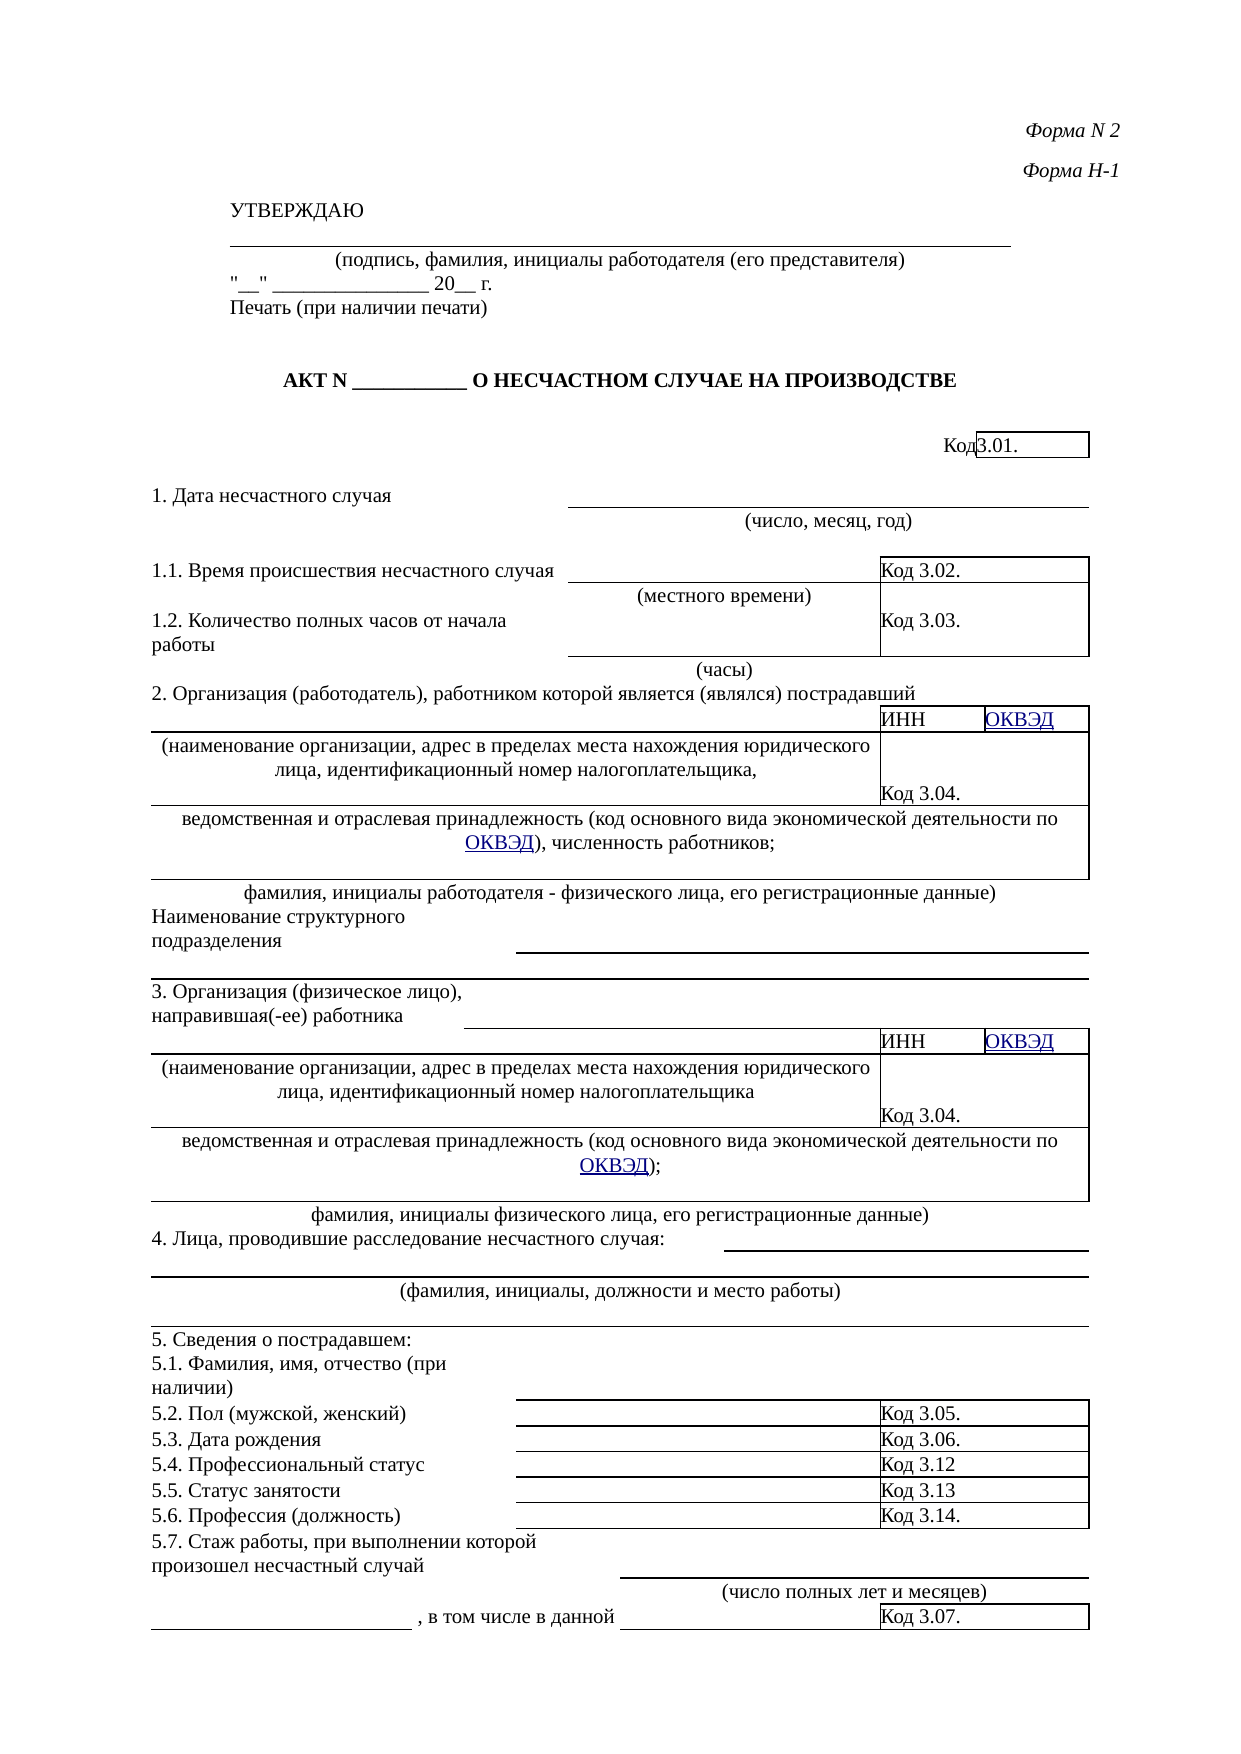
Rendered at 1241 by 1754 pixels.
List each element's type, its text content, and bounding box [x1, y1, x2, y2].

table_cell ОКВЭД [986, 1029, 1088, 1053]
table_header [568, 483, 1089, 507]
table_cell [151, 507, 568, 532]
table_cell 5.7. Стаж работы, при выполнении которой произошел несчастный случай [151, 1528, 620, 1577]
table_cell [151, 1028, 880, 1053]
table_cell [516, 1452, 880, 1476]
table_cell (подпись, фамилия, инициалы работодателя (его представителя) [230, 247, 1011, 271]
table_cell [151, 854, 1088, 878]
table_cell (число полных лет и месяцев) [620, 1579, 1089, 1603]
table_cell [568, 556, 880, 582]
table_cell ОКВЭД [986, 707, 1088, 731]
table_cell [724, 1226, 1089, 1250]
table_cell Код 3.04. [881, 1103, 1088, 1127]
table_cell , в том числе в данной [412, 1603, 620, 1628]
table_cell 5.1. Фамилия, имя, отчество (при наличии) [151, 1351, 516, 1399]
table_cell [464, 980, 880, 1027]
table_cell [880, 980, 1089, 1027]
table_cell [620, 1603, 880, 1628]
table_cell [516, 1478, 880, 1502]
table_cell [151, 705, 880, 731]
table_cell 5.2. Пол (мужской, женский) [151, 1399, 516, 1425]
table_cell [230, 222, 1011, 246]
table_cell ведомственная и отраслевая принадлежность (код основного вида экономической деятельности по ОКВЭД); [151, 1128, 1088, 1177]
table_cell [880, 657, 1089, 681]
table_cell [516, 1401, 880, 1425]
table_cell Код 3.02. [881, 558, 1088, 582]
table_cell 4. Лица, проводившие расследование несчастного случая: [151, 1226, 724, 1250]
table_header Код [151, 431, 976, 457]
table_cell [516, 1427, 880, 1451]
table_cell [151, 1177, 1088, 1201]
table_cell "__" _______________ 20__ г. [230, 271, 1011, 295]
table_header 3.01. [977, 433, 1088, 457]
table_cell фамилия, инициалы работодателя - физического лица, его регистрационные данные) [151, 880, 1089, 904]
table_cell (число, месяц, год) [568, 508, 1089, 532]
table_cell [151, 1250, 1089, 1276]
table_cell [516, 1503, 880, 1527]
table_cell Код 3.03. [881, 608, 1088, 656]
table_cell [881, 583, 1088, 607]
table_cell Печать (при наличии печати) [230, 295, 1011, 319]
table_cell ИНН [881, 707, 984, 731]
table_cell [151, 1577, 620, 1603]
table_cell Код 3.13 [881, 1478, 1088, 1502]
table_cell [151, 1302, 1089, 1326]
table_cell (фамилия, инициалы, должности и место работы) [151, 1278, 1089, 1302]
table_cell (местного времени) [568, 583, 880, 607]
table_cell [151, 952, 1089, 978]
table_cell 1.2. Количество полных часов от начала работы [151, 608, 568, 656]
table_cell [151, 532, 568, 556]
table_cell 5.5. Статус занятости [151, 1476, 516, 1502]
table_cell (наименование организации, адрес в пределах места нахождения юридического лица, идентификационный номер налогоплательщика [151, 1055, 880, 1103]
table_cell Наименование структурного подразделения [151, 904, 516, 952]
table_cell ведомственная и отраслевая принадлежность (код основного вида экономической деятельности по ОКВЭД), численность работников; [151, 806, 1088, 854]
table_cell [151, 582, 568, 607]
table_cell фамилия, инициалы физического лица, его регистрационные данные) [151, 1202, 1089, 1226]
table_cell 5.3. Дата рождения [151, 1425, 516, 1451]
table_cell [151, 1103, 880, 1127]
table_cell [568, 532, 1089, 556]
table_cell [151, 1603, 412, 1628]
text Форма Н-1 [118, 158, 1122, 182]
table_cell Код 3.04. [881, 781, 1088, 805]
table_cell [516, 904, 1089, 952]
text Форма N 2 [118, 118, 1122, 142]
table_cell Код 3.07. [881, 1605, 1088, 1628]
table_cell ИНН [881, 1029, 984, 1053]
table_cell [881, 1055, 1088, 1103]
table_cell Код 3.06. [881, 1427, 1088, 1451]
table_cell [620, 1529, 1089, 1577]
table_cell Код 3.12 [881, 1452, 1088, 1476]
table_cell (часы) [568, 657, 880, 681]
table_cell 3. Организация (физическое лицо), направившая(-ее) работника [151, 980, 464, 1027]
table_cell [568, 608, 880, 656]
table_cell 5. Сведения о пострадавшем: [151, 1327, 1089, 1351]
table_cell 2. Организация (работодатель), работником которой является (являлся) пострадавший [151, 681, 1089, 705]
table_cell 1.1. Время происшествия несчастного случая [151, 556, 568, 582]
table_header 1. Дата несчастного случая [151, 483, 568, 507]
table_header УТВЕРЖДАЮ [230, 198, 1011, 222]
table_cell 5.4. Профессиональный статус [151, 1451, 516, 1476]
table_cell [151, 781, 880, 805]
table_cell [516, 1351, 1089, 1399]
table_cell [881, 733, 1088, 781]
table_cell Код 3.14. [881, 1503, 1088, 1527]
text АКТ N ___________ О НЕСЧАСТНОМ СЛУЧАЕ НА ПРОИЗВОДСТВЕ [118, 367, 1122, 392]
table_cell [151, 656, 568, 681]
table_cell (наименование организации, адрес в пределах места нахождения юридического лица, идентификационный номер налогоплательщика, [151, 733, 880, 781]
table_cell 5.6. Профессия (должность) [151, 1502, 516, 1527]
table_cell Код 3.05. [881, 1401, 1088, 1425]
